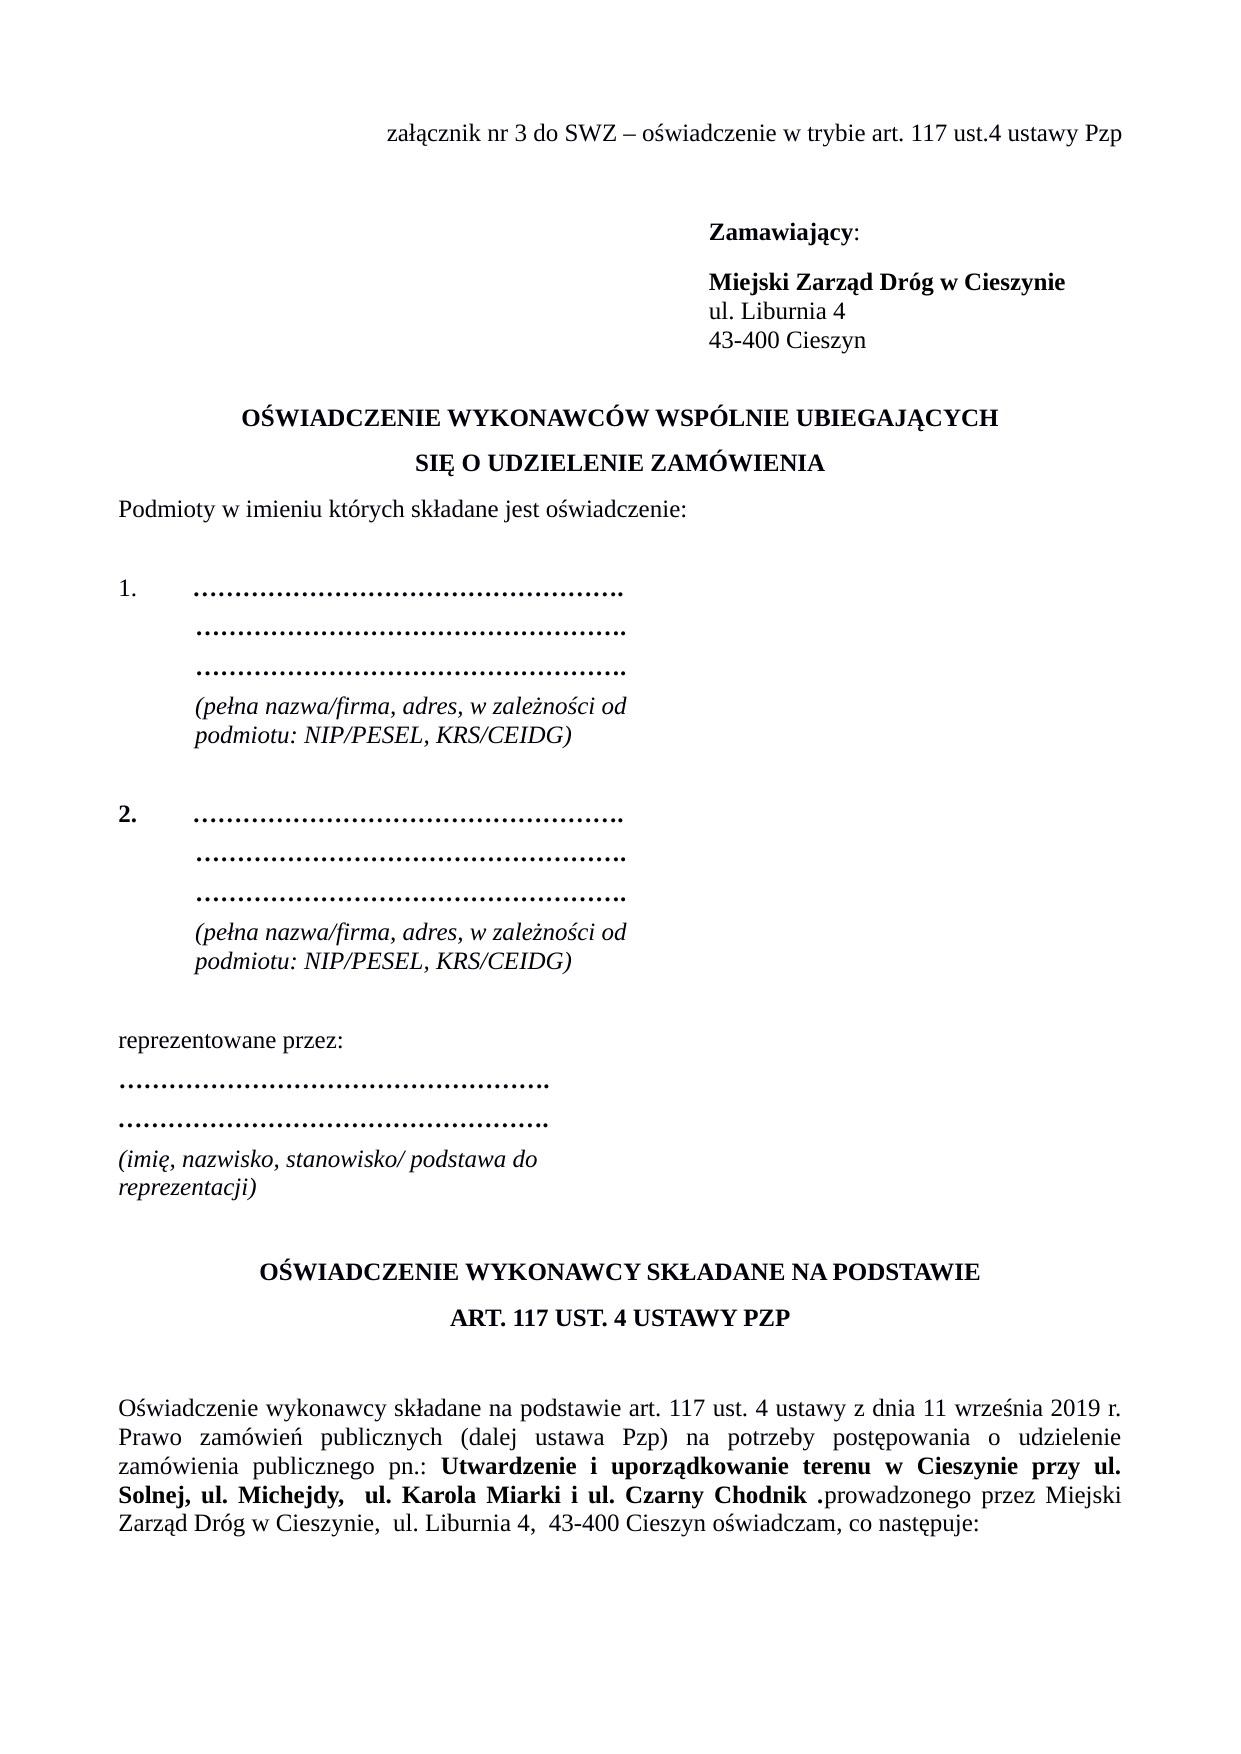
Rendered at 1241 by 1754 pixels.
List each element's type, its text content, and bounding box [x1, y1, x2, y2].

text ……………………………………………. [195, 612, 1122, 641]
text ……………………………………………. [118, 1065, 1122, 1093]
text ul. Liburnia 4 [709, 296, 1122, 325]
text OŚWIADCZENIE WYKONAWCÓW WSPÓLNIE UBIEGAJĄCYCH [118, 403, 1122, 432]
text Miejski Zarząd Dróg w Cieszynie [709, 267, 1122, 296]
text ……………………………………………. [118, 1104, 1122, 1133]
text SIĘ O UDZIELENIE ZAMÓWIENIA [118, 448, 1122, 477]
list ……………………………………………. [118, 799, 1122, 828]
list ……………………………………………. [118, 573, 1122, 602]
text ……………………………………………. [195, 652, 1122, 681]
text 43-400 Cieszyn [709, 325, 1122, 353]
text (imię, nazwisko, stanowisko/ podstawa do reprezentacji) [118, 1144, 650, 1201]
text ……………………………………………. [195, 838, 1122, 867]
subtitle załącznik nr 3 do SWZ – oświadczenie w trybie art. 117 ust.4 ustawy Pzp [118, 118, 1122, 147]
text ART. 117 UST. 4 USTAWY PZP [118, 1303, 1122, 1331]
text ……………………………………………. [195, 878, 1122, 907]
text reprezentowane przez: [118, 1025, 650, 1054]
text (pełna nazwa/firma, adres, w zależności od podmiotu: NIP/PESEL, KRS/CEIDG) [195, 691, 650, 749]
text Zamawiający: [118, 217, 1122, 246]
text OŚWIADCZENIE WYKONAWCY SKŁADANE NA PODSTAWIE [118, 1257, 1122, 1286]
text (pełna nazwa/firma, adres, w zależności od podmiotu: NIP/PESEL, KRS/CEIDG) [195, 917, 650, 975]
text Podmioty w imieniu których składane jest oświadczenie: [118, 494, 1122, 523]
text Oświadczenie wykonawcy składane na podstawie art. 117 ust. 4 ustawy z dnia 11 września 2019 r. Prawo zamówień publicznych (dalej ustawa Pzp) na potrzeby postępowania o udzielenie zamówienia publicznego pn.: Utwardzenie i uporządkowanie terenu w Cieszynie przy ul. Solnej, ul. Michejdy, ul. Karola Miarki i ul. Czarny Chodnik .prowadzonego przez Miejski Zarząd Dróg w Cieszynie, ul. Liburnia 4, 43-400 Cieszyn oświadczam, co następuje: [118, 1393, 1122, 1537]
